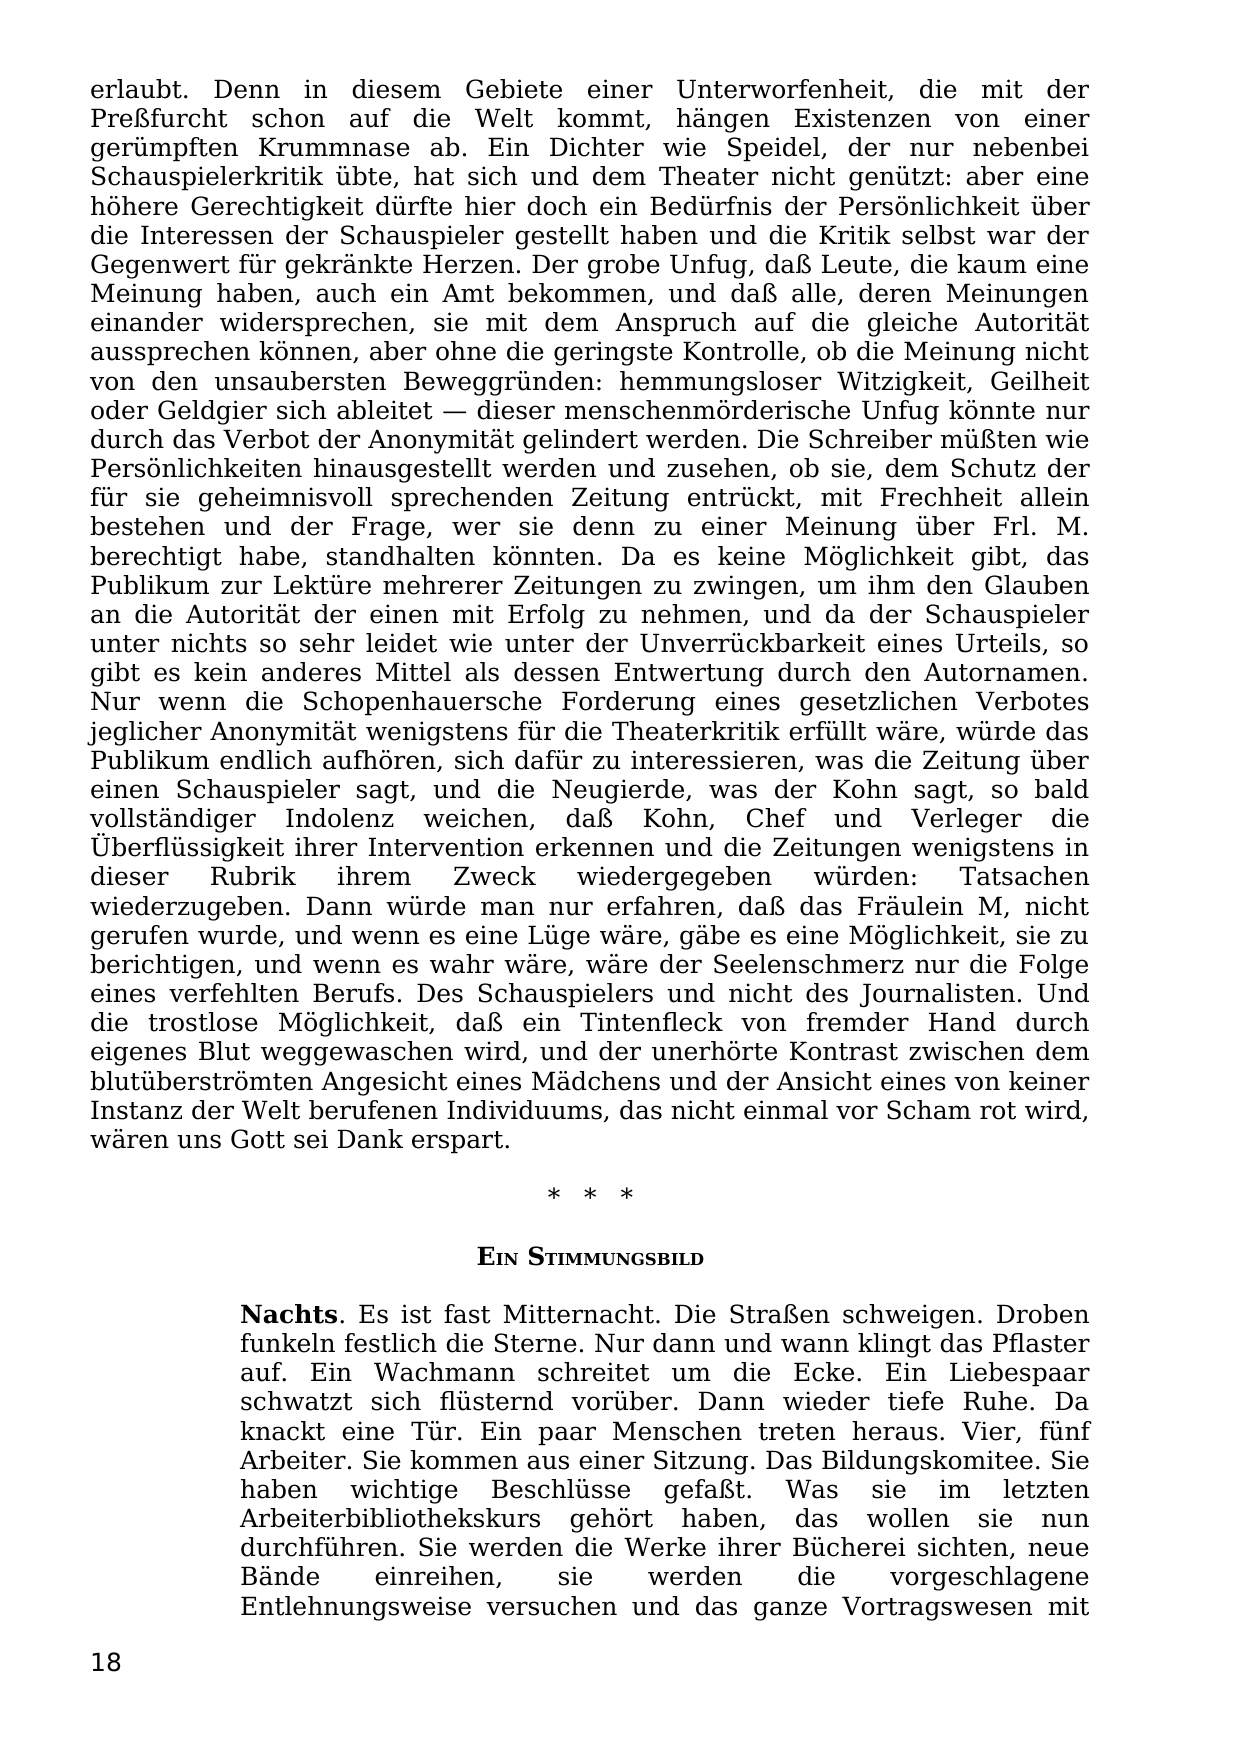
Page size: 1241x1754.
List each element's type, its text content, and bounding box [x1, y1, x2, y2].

text erlaubt. Denn in diesem Gebiete einer Unterworfenheit, die mit der Preßfurcht schon auf die Welt kommt, hängen Existenzen von einer gerümpften Krummnase ab. Ein Dichter wie Speidel, der nur nebenbei Schauspielerkritik übte, hat sich und dem Theater nicht genützt: aber eine höhere Gerechtigkeit dürfte hier doch ein Bedürfnis der Persönlichkeit über die Interessen der Schauspieler gestellt haben und die Kritik selbst war der Gegenwert für gekränkte Herzen. Der grobe Unfug, daß Leute, die kaum eine Meinung haben, auch ein Amt bekommen, und daß alle, deren Meinungen einander widersprechen, sie mit dem Anspruch auf die gleiche Autorität aussprechen können, aber ohne die geringste Kontrolle, ob die Meinung nicht von den unsaubersten Beweggründen: hemmungsloser Witzigkeit, Geilheit oder Geldgier sich ableitet — dieser menschenmörderische Unfug könnte nur durch das Verbot der Anonymität gelindert werden. Die Schreiber müßten wie Persönlichkeiten hinausgestellt werden und zusehen, ob sie, dem Schutz der für sie geheimnisvoll sprechenden Zeitung entrückt, mit Frechheit allein bestehen und der Frage, wer sie denn zu einer Meinung über Frl. M. berechtigt habe, standhalten könnten. Da es keine Möglichkeit gibt, das Publikum zur Lektüre mehrerer Zeitungen zu zwingen, um ihm den Glauben an die Autorität der einen mit Erfolg zu nehmen, und da der Schauspieler unter nichts so sehr leidet wie unter der Unverrückbarkeit eines Urteils, so gibt es kein anderes Mittel als dessen Entwertung durch den Autornamen. Nur wenn die Schopenhauersche Forderung eines gesetzlichen Verbotes jeglicher Anonymität wenigstens für die Theaterkritik erfüllt wäre, würde das Publikum endlich aufhören, sich dafür zu interessieren, was die Zeitung über einen Schauspieler sagt, und die Neugierde, was der Kohn sagt, so bald vollständiger Indolenz weichen, daß Kohn, Chef und Verleger die Überflüssigkeit ihrer Intervention erkennen und die Zeitungen wenigstens in dieser Rubrik ihrem Zweck wiedergegeben würden: Tatsachen wiederzugeben. Dann würde man nur erfahren, daß das Fräulein M, nicht gerufen wurde, und wenn es eine Lüge wäre, gäbe es eine Möglichkeit, sie zu berichtigen, und wenn es wahr wäre, wäre der Seelenschmerz nur die Folge eines verfehlten Berufs. Des Schauspielers und nicht des Journalisten. Und die trostlose Möglichkeit, daß ein Tintenfleck von fremder Hand durch eigenes Blut weggewaschen wird, und der unerhörte Kontrast zwischen dem blutüberströmten Angesicht eines Mädchens und der Ansicht eines von keiner Instanz der Welt berufenen Individuums, das nicht einmal vor Scham rot wird, wären uns Gott sei Dank erspart. [90, 75, 1091, 1154]
text Nachts. Es ist fast Mitternacht. Die Straßen schweigen. Droben funkeln festlich die Sterne. Nur dann und wann klingt das Pflaster auf. Ein Wachmann schreitet um die Ecke. Ein Liebespaar schwatzt sich flüsternd vorüber. Dann wieder tiefe Ruhe. Da knackt eine Tür. Ein paar Menschen treten heraus. Vier, fünf Arbeiter. Sie kommen aus einer Sitzung. Das Bildungskomitee. Sie haben wichtige Beschlüsse gefaßt. Was sie im letzten Arbeiterbibliothekskurs gehört haben, das wollen sie nun durchführen. Sie werden die Werke ihrer Bücherei sichten, neue Bände einreihen, sie werden die vorgeschlagene Entlehnungsweise versuchen und das ganze Vortragswesen mit [240, 1271, 1091, 1621]
text Ein Stimmungsbild [90, 1212, 1091, 1271]
text * * * [90, 1183, 1091, 1212]
